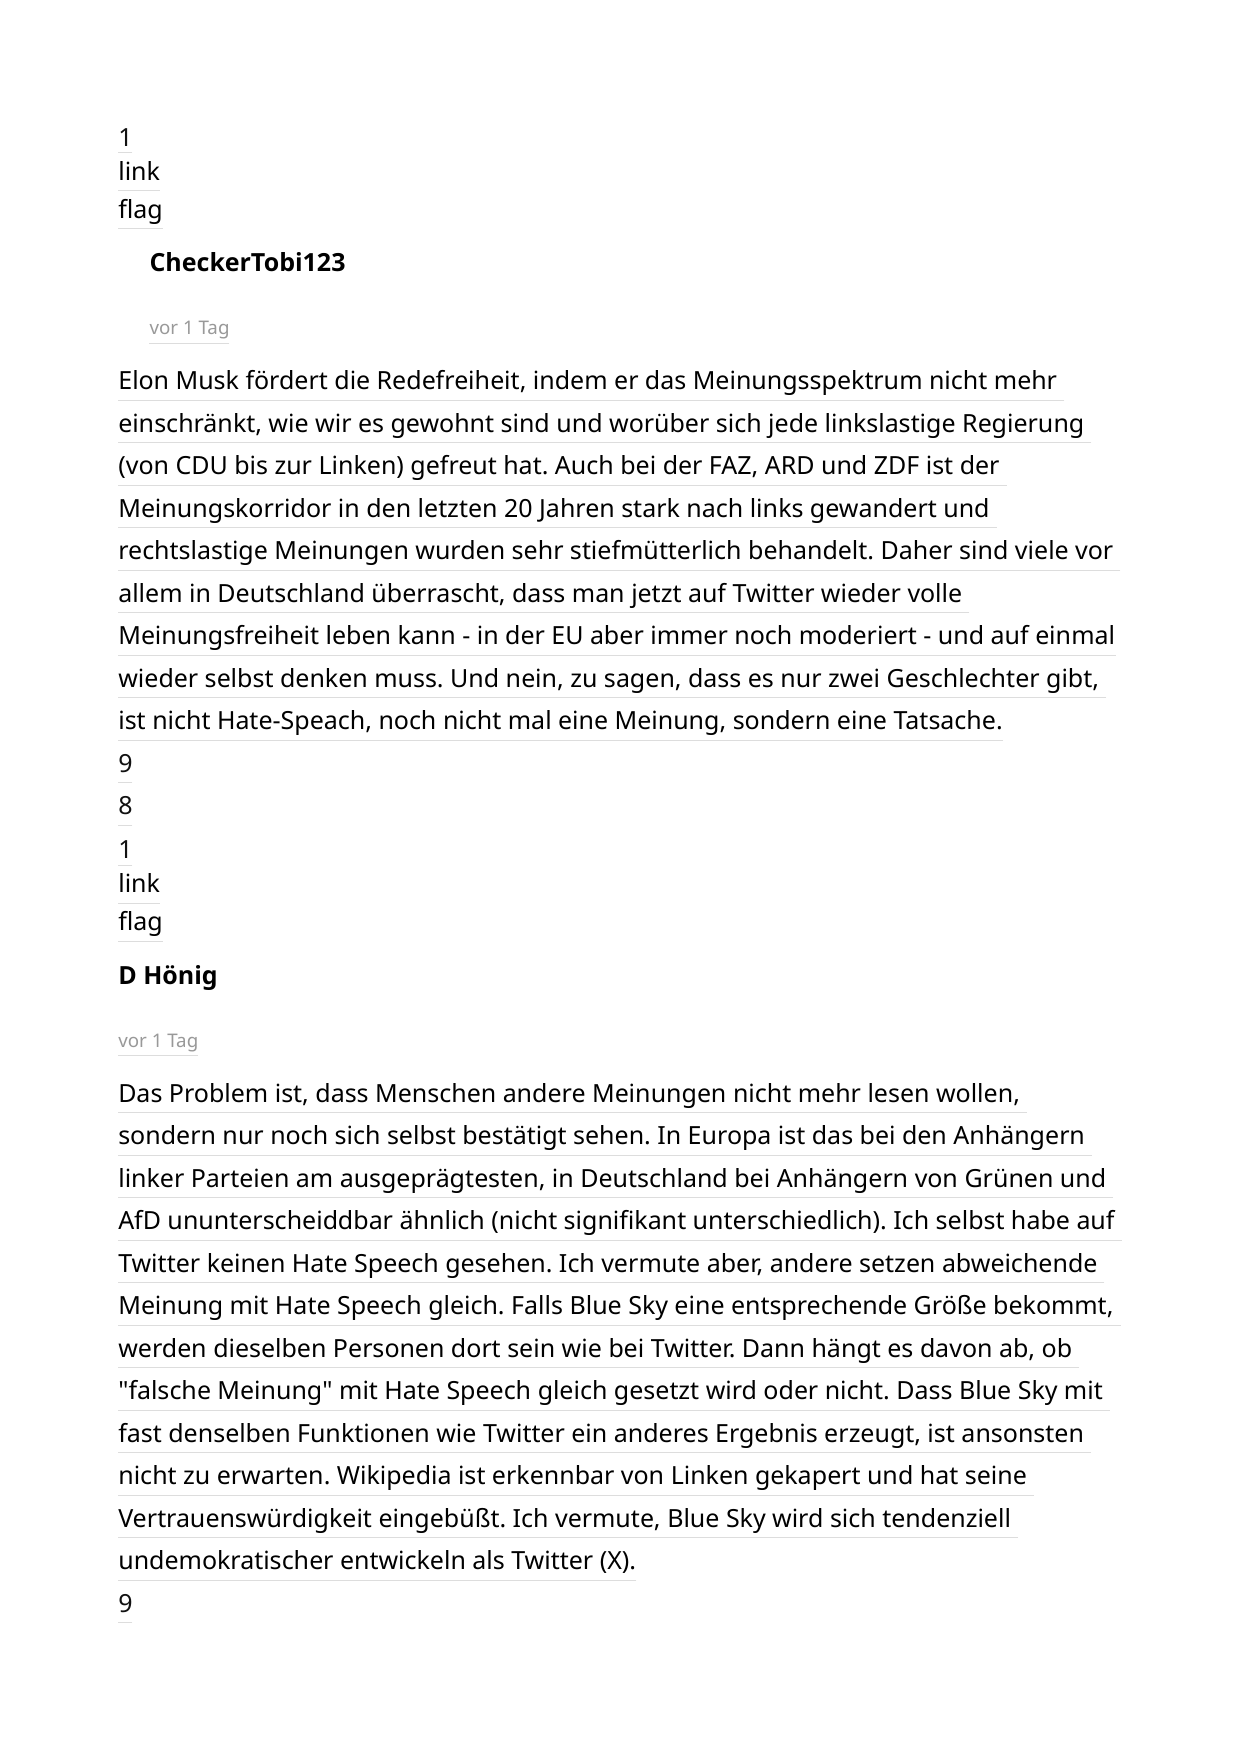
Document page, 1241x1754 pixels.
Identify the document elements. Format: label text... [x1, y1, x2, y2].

text 9 [118, 1585, 1122, 1623]
text link [118, 153, 1122, 191]
text link [118, 866, 1122, 904]
text 1 [118, 831, 1122, 866]
text vor 1 Tag [149, 314, 1117, 344]
text 1 [118, 118, 1122, 153]
text Elon Musk fördert die Redefreiheit, indem er das Meinungsspektrum nicht mehr einschränkt, wie wir es gewohnt sind und worüber sich jede linkslastige Regierung (von CDU bis zur Linken) gefreut hat. Auch bei der FAZ, ARD und ZDF ist der Meinungskorridor in den letzten 20 Jahren stark nach links gewandert und rechtslastige Meinungen wurden sehr stiefmütterlich behandelt. Daher sind viele vor allem in Deutschland überrascht, dass man jetzt auf Twitter wieder volle Meinungsfreiheit leben kann - in der EU aber immer noch moderiert - und auf einmal wieder selbst denken muss. Und nein, zu sagen, dass es nur zwei Geschlechter gibt, ist nicht Hate-Speach, noch nicht mal eine Meinung, sondern eine Tatsache. [118, 363, 1122, 741]
text vor 1 Tag [118, 1027, 1117, 1056]
text flag [118, 191, 1122, 229]
text CheckerTobi123 [149, 245, 1122, 279]
text flag [118, 904, 1122, 942]
text D Hönig [118, 957, 1122, 992]
text 8 [118, 788, 1122, 826]
text 9 [118, 746, 1122, 783]
text Twitter keinen Hate Speech gesehen. Ich vermute aber, andere setzen abweichende Meinung mit Hate Speech gleich. Falls Blue Sky eine entsprechende Größe bekommt, werden dieselben Personen dort sein wie bei Twitter. Dann hängt es davon ab, ob "falsche Meinung" mit Hate Speech gleich gesetzt wird oder nicht. Dass Blue Sky mit fast denselben Funktionen wie Twitter ein anderes Ergebnis erzeugt, ist ansonsten nicht zu erwarten. Wikipedia ist erkennbar von Linken gekapert und hat seine Vertrauenswürdigkeit eingebüßt. Ich vermute, Blue Sky wird sich tendenziell undemokratischer entwickeln als Twitter (X). [118, 1241, 1122, 1581]
text Das Problem ist, dass Menschen andere Meinungen nicht mehr lesen wollen, sondern nur noch sich selbst bestätigt sehen. In Europa ist das bei den Anhängern linker Parteien am ausgeprägtesten, in Deutschland bei Anhängern von Grünen und AfD ununterscheiddbar ähnlich (nicht signifikant unterschiedlich). Ich selbst habe auf [118, 1075, 1122, 1240]
